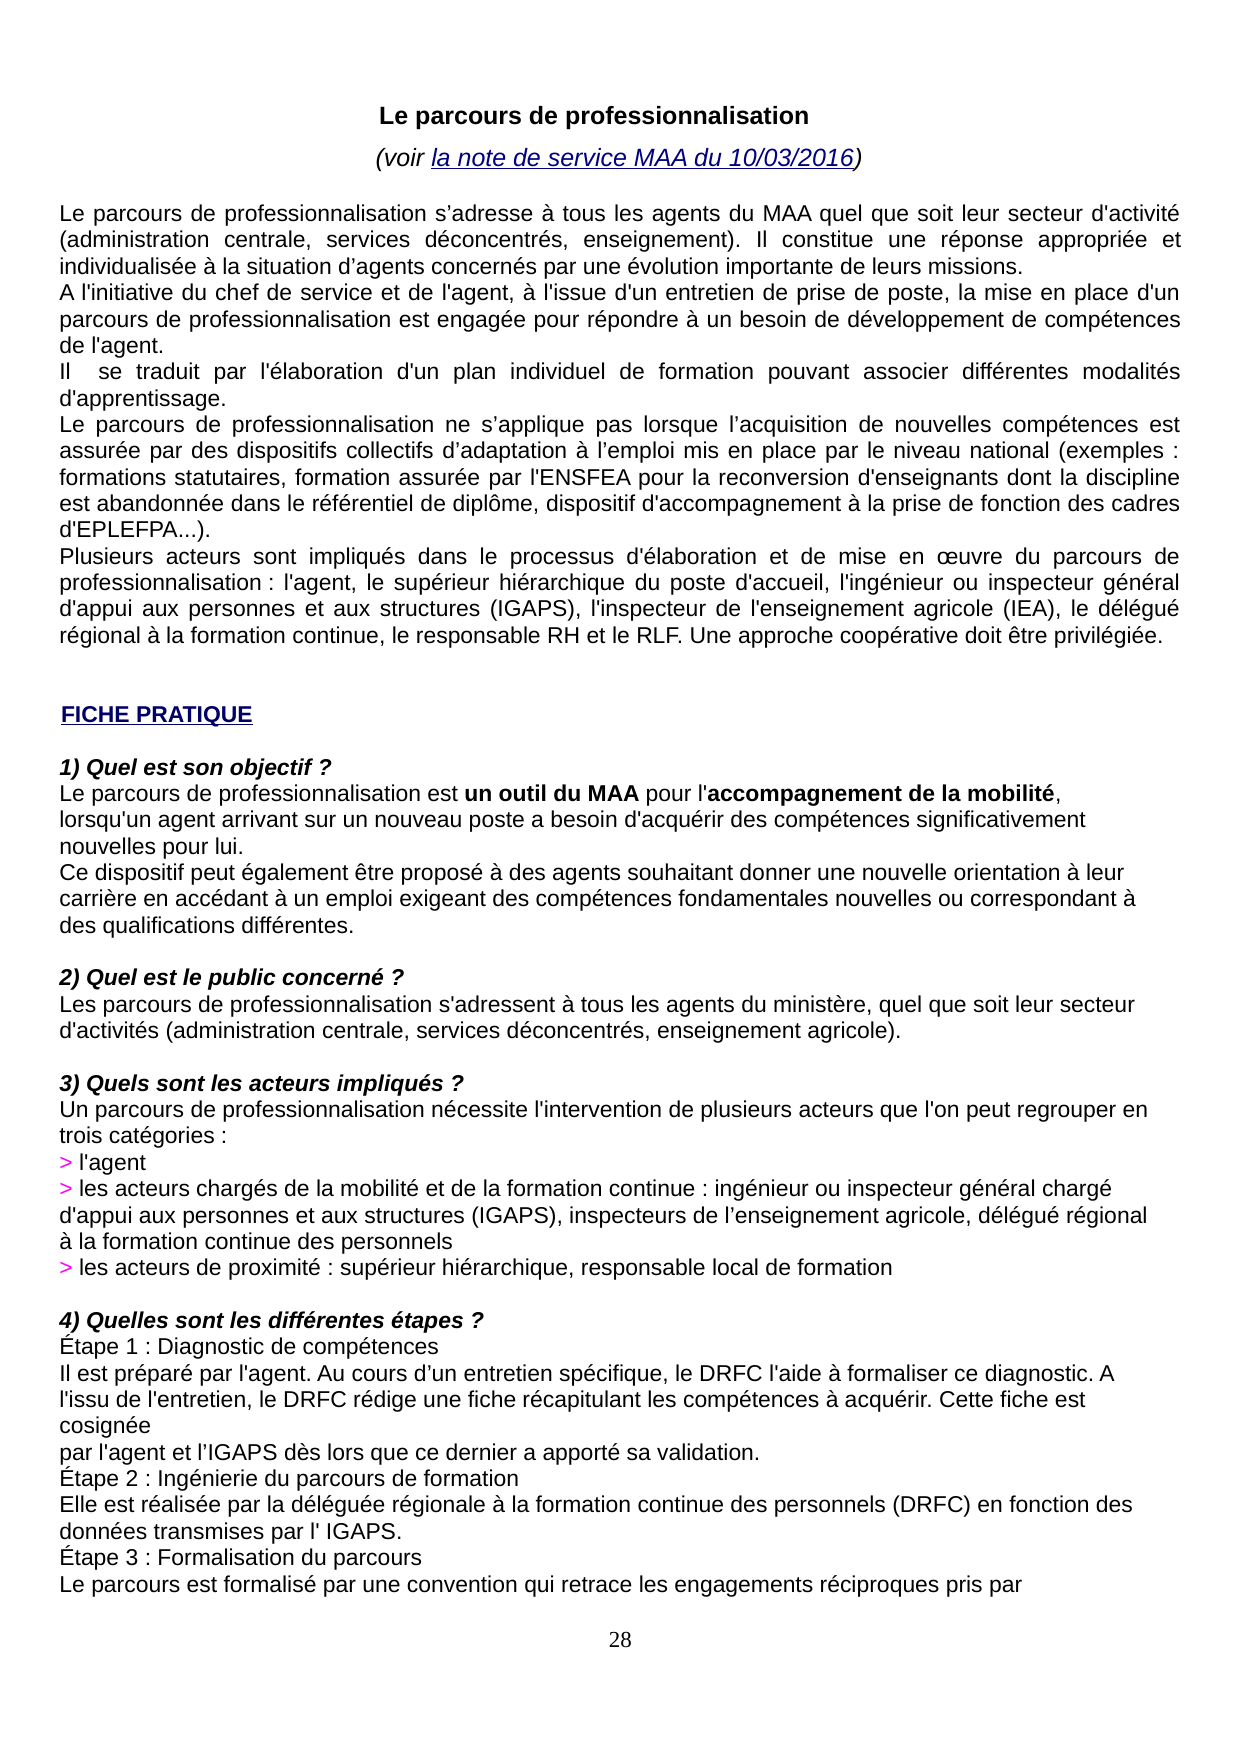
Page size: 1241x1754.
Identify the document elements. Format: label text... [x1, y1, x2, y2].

text trois catégories : [59, 1122, 1181, 1149]
text Il est préparé par l'agent. Au cours d’un entretien spécifique, le DRFC l'aide à formaliser ce diagnostic. A [59, 1360, 1181, 1386]
text lorsqu'un agent arrivant sur un nouveau poste a besoin d'acquérir des compétences significativement [59, 806, 1181, 833]
text Elle est réalisée par la déléguée régionale à la formation continue des personnels (DRFC) en fonction des [59, 1491, 1181, 1518]
text > les acteurs chargés de la mobilité et de la formation continue : ingénieur ou inspecteur général chargé [59, 1175, 1181, 1202]
text > les acteurs de proximité : supérieur hiérarchique, responsable local de formation [59, 1254, 1181, 1281]
text 4) Quelles sont les différentes étapes ? [59, 1307, 1181, 1333]
text Le parcours de professionnalisation est un outil du MAA pour l'accompagnement de la mobilité, [59, 780, 1181, 806]
text nouvelles pour lui. [59, 833, 1181, 859]
text Étape 1 : Diagnostic de compétences [59, 1333, 1181, 1360]
text 2) Quel est le public concerné ? [59, 964, 1181, 991]
text (voir la note de service MAA du 10/03/2016) [59, 143, 1181, 171]
text à la formation continue des personnels [59, 1228, 1181, 1254]
text l'issu de l'entretien, le DRFC rédige une fiche récapitulant les compétences à acquérir. Cette fiche est cosignée [59, 1386, 1181, 1439]
text par l'agent et l’IGAPS dès lors que ce dernier a apporté sa validation. [59, 1439, 1181, 1465]
text Le parcours de professionnalisation ne s’applique pas lorsque l’acquisition de nouvelles compétences est assurée par des dispositifs collectifs d’adaptation à l’emploi mis en place par le niveau national (exemples : formations statutaires, formation assurée par l'ENSFEA pour la reconversion d'enseignants dont la discipline est abandonnée dans le référentiel de diplôme, dispositif d'accompagnement à la prise de fonction des cadres d'EPLEFPA...). [59, 411, 1181, 543]
text 1) Quel est son objectif ? [59, 753, 1181, 780]
text des qualifications différentes. [59, 912, 1181, 938]
text Un parcours de professionnalisation nécessite l'intervention de plusieurs acteurs que l'on peut regrouper en [59, 1096, 1181, 1122]
subtitle Le parcours de professionnalisation [14, 101, 1181, 130]
text FICHE PRATIQUE [59, 701, 1181, 727]
text données transmises par l' IGAPS. [59, 1518, 1181, 1544]
text Il se traduit par l'élaboration d'un plan individuel de formation pouvant associer différentes modalités d'apprentissage. [59, 358, 1181, 411]
text Étape 2 : Ingénierie du parcours de formation [59, 1465, 1181, 1491]
text d'appui aux personnes et aux structures (IGAPS), inspecteurs de l’enseignement agricole, délégué régional [59, 1202, 1181, 1228]
text A l'initiative du chef de service et de l'agent, à l'issue d'un entretien de prise de poste, la mise en place d'un parcours de professionnalisation est engagée pour répondre à un besoin de développement de compétences de l'agent. [59, 279, 1181, 358]
text Le parcours de professionnalisation s’adresse à tous les agents du MAA quel que soit leur secteur d'activité (administration centrale, services déconcentrés, enseignement). Il constitue une réponse appropriée et individualisée à la situation d’agents concernés par une évolution importante de leurs missions. [59, 200, 1181, 279]
text d'activités (administration centrale, services déconcentrés, enseignement agricole). [59, 1017, 1181, 1043]
text Ce dispositif peut également être proposé à des agents souhaitant donner une nouvelle orientation à leur [59, 859, 1181, 885]
text Le parcours est formalisé par une convention qui retrace les engagements réciproques pris par [59, 1571, 1181, 1597]
text Étape 3 : Formalisation du parcours [59, 1544, 1181, 1571]
text carrière en accédant à un emploi exigeant des compétences fondamentales nouvelles ou correspondant à [59, 885, 1181, 912]
text 3) Quels sont les acteurs impliqués ? [59, 1070, 1181, 1096]
text Les parcours de professionnalisation s'adressent à tous les agents du ministère, quel que soit leur secteur [59, 991, 1181, 1017]
text > l'agent [59, 1149, 1181, 1175]
text Plusieurs acteurs sont impliqués dans le processus d'élaboration et de mise en œuvre du parcours de professionnalisation : l'agent, le supérieur hiérarchique du poste d'accueil, l'ingénieur ou inspecteur général d'appui aux personnes et aux structures (IGAPS), l'inspecteur de l'enseignement agricole (IEA), le délégué régional à la formation continue, le responsable RH et le RLF. Une approche coopérative doit être privilégiée. [59, 543, 1181, 648]
